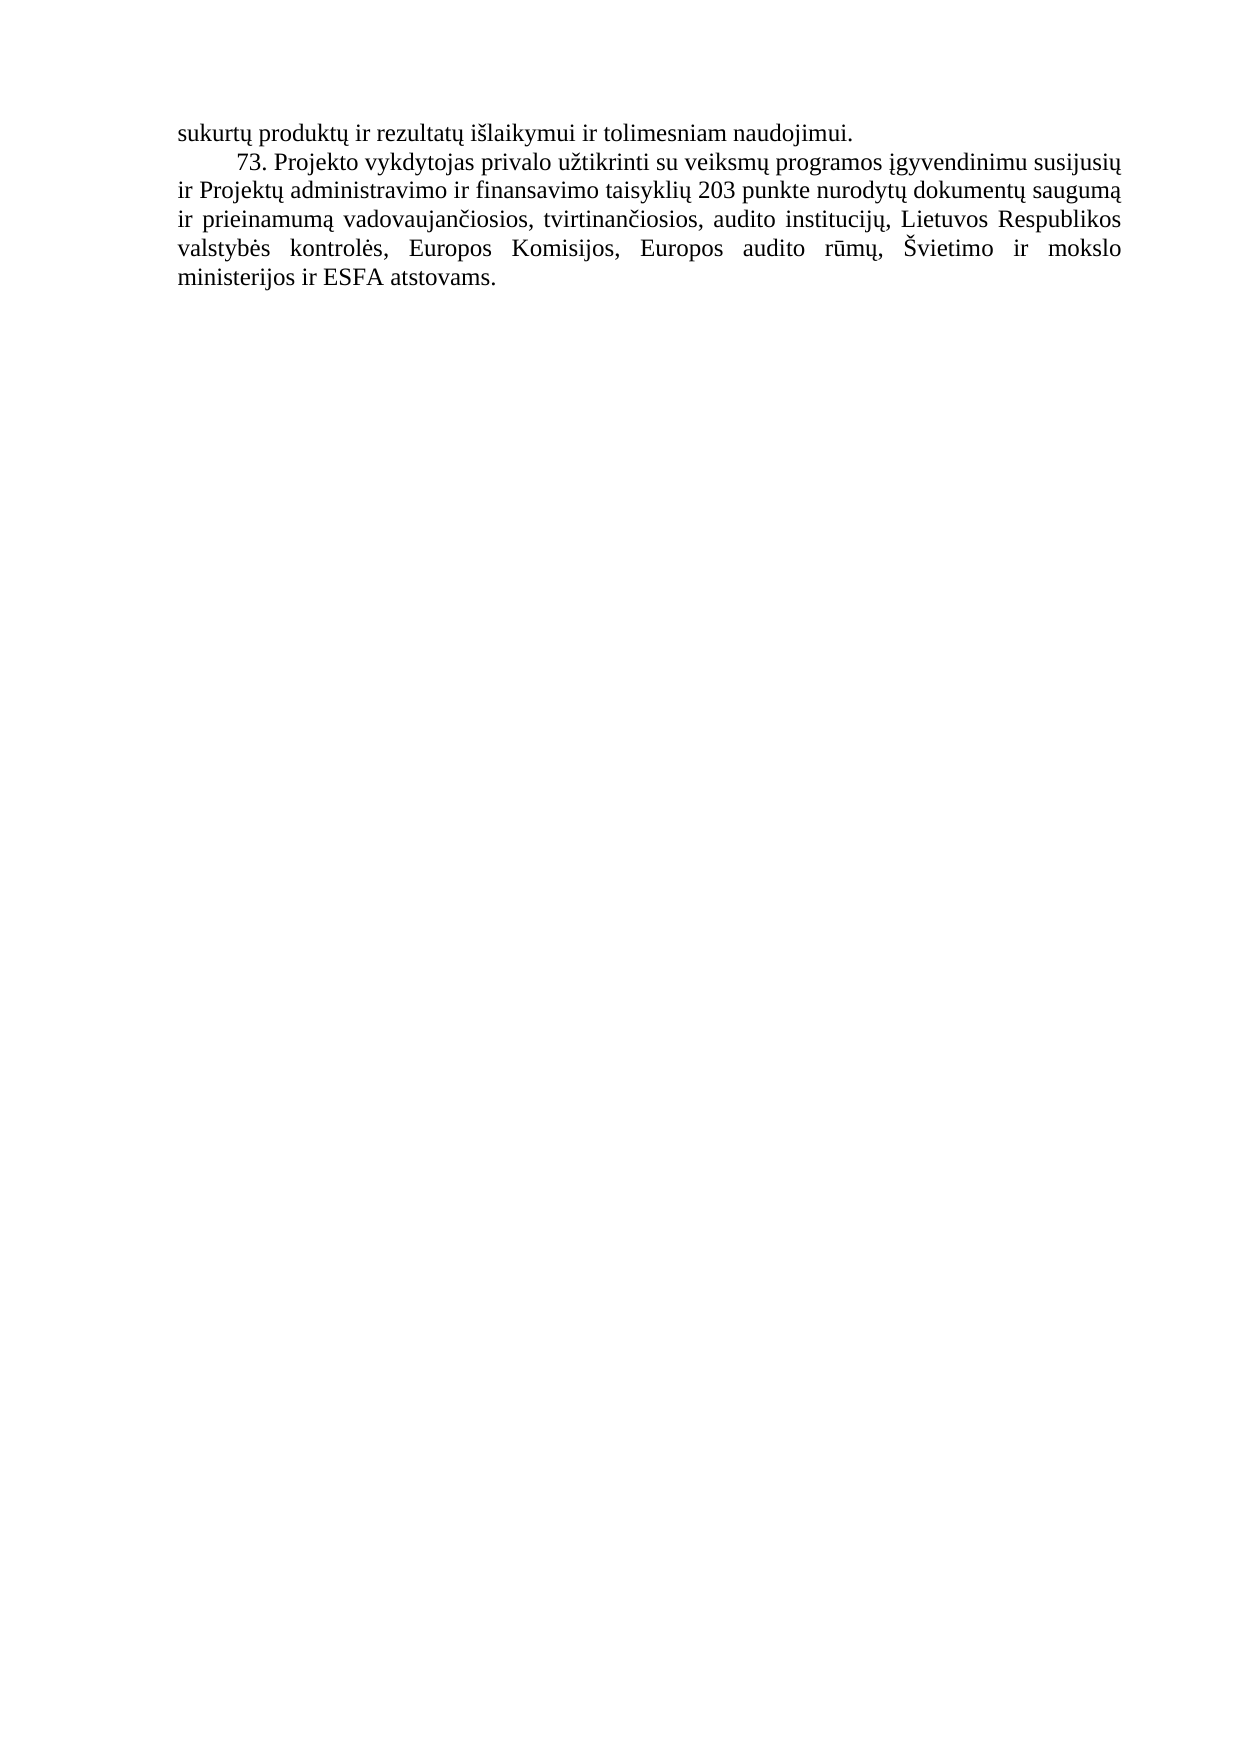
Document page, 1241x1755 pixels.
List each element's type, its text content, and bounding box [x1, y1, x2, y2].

text sukurtų produktų ir rezultatų išlaikymui ir tolimesniam naudojimui. [177, 118, 1122, 147]
text 73. Projekto vykdytojas privalo užtikrinti su veiksmų programos įgyvendinimu susijusių ir Projektų administravimo ir finansavimo taisyklių 203 punkte nurodytų dokumentų saugumą ir prieinamumą vadovaujančiosios, tvirtinančiosios, audito institucijų, Lietuvos Respublikos valstybės kontrolės, Europos Komisijos, Europos audito rūmų, Švietimo ir mokslo ministerijos ir ESFA atstovams. [177, 147, 1122, 291]
